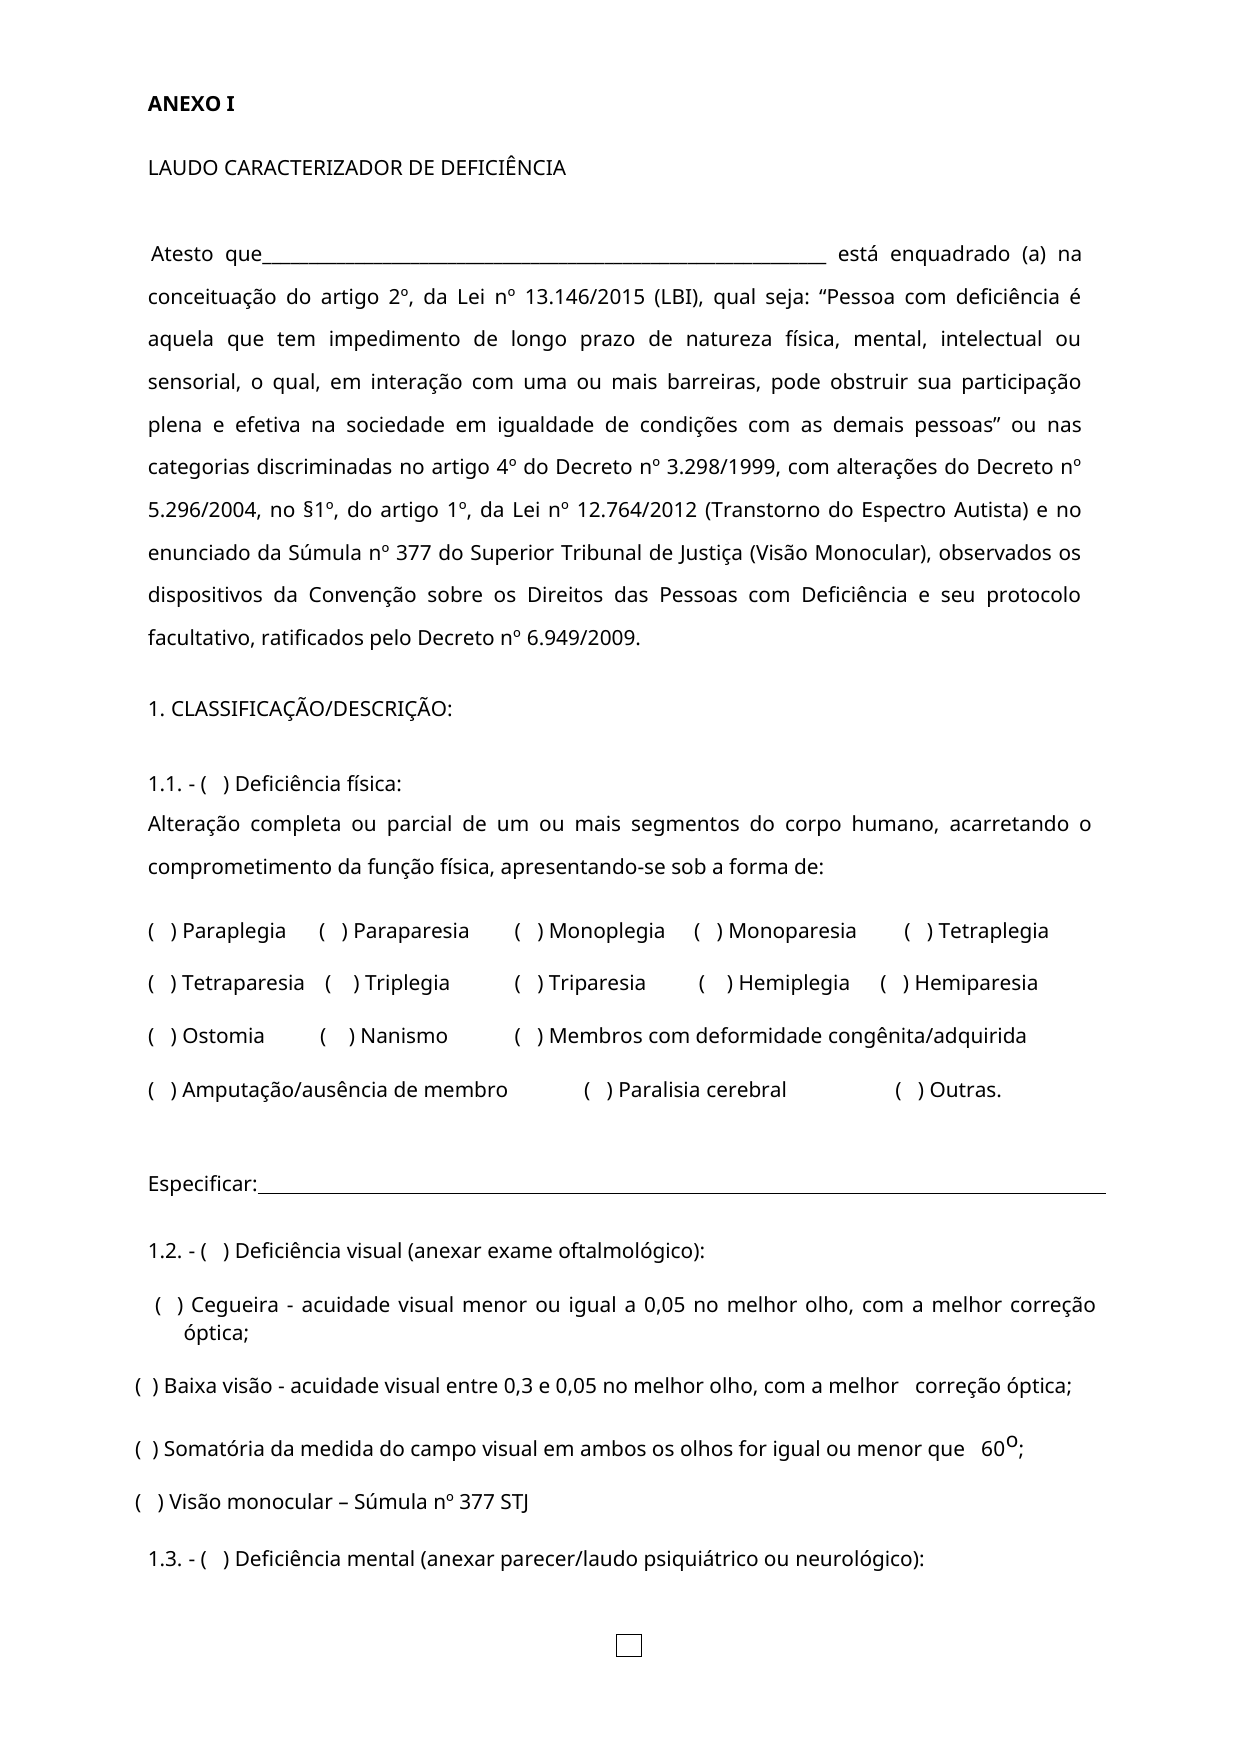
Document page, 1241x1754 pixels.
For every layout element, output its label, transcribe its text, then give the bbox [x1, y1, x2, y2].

text ( ) Tetraparesia ( ) Triplegia ( ) Triparesia ( ) Hemiplegia ( ) Hemiparesia [148, 968, 1093, 997]
text LAUDO CARACTERIZADOR DE DEFICIÊNCIA [148, 153, 1093, 181]
text ( ) Cegueira - acuidade visual menor ou igual a 0,05 no melhor olho, com a melhor correção óptica; [92, 1290, 1097, 1347]
text Alteração completa ou parcial de um ou mais segmentos do corpo humano, acarretando o comprometimento da função física, apresentando-se sob a forma de: [148, 809, 1093, 880]
text ( ) Amputação/ausência de membro ( ) Paralisia cerebral ( ) Outras. [148, 1075, 1093, 1103]
list CLASSIFICAÇÃO/DESCRIÇÃO: [148, 694, 1093, 722]
list - ( ) Deficiência física: [148, 769, 1093, 797]
text ( ) Ostomia ( ) Nanismo ( ) Membros com deformidade congênita/adquirida [148, 1022, 1093, 1050]
list - ( ) Deficiência visual (anexar exame oftalmológico): [148, 1236, 1093, 1265]
text Especificar: [148, 1169, 1093, 1197]
text Atesto que_____________________________________________________________ está enquadrado (a) na conceituação do artigo 2º, da Lei nº 13.146/2015 (LBI), qual seja: “Pessoa com deficiência é aquela que tem impedimento de longo prazo de natureza física, mental, intelectual ou sensorial, o qual, em interação com uma ou mais barreiras, pode obstruir sua participação plena e efetiva na sociedade em igualdade de condições com as demais pessoas” ou nas categorias discriminadas no artigo 4º do Decreto nº 3.298/1999, com alterações do Decreto nº 5.296/2004, no §1º, do artigo 1º, da Lei nº 12.764/2012 (Transtorno do Espectro Autista) e no enunciado da Súmula nº 377 do Superior Tribunal de Justiça (Visão Monocular), observados os dispositivos da Convenção sobre os Direitos das Pessoas com Deficiência e seu protocolo facultativo, ratificados pelo Decreto nº 6.949/2009. [148, 239, 1083, 651]
subtitle ANEXO I [148, 89, 1083, 117]
text ( ) Baixa visão - acuidade visual entre 0,3 e 0,05 no melhor olho, com a melhor correção óptica; [92, 1372, 1097, 1400]
list - ( ) Deficiência mental (anexar parecer/laudo psiquiátrico ou neurológico): [148, 1544, 1093, 1573]
text ( ) Paraplegia ( ) Paraparesia ( ) Monoplegia ( ) Monoparesia ( ) Tetraplegia [148, 919, 1093, 943]
text ( ) Visão monocular – Súmula nº 377 STJ [92, 1487, 1097, 1516]
text ( ) Somatória da medida do campo visual em ambos os olhos for igual ou menor que 60o; [92, 1425, 1097, 1462]
